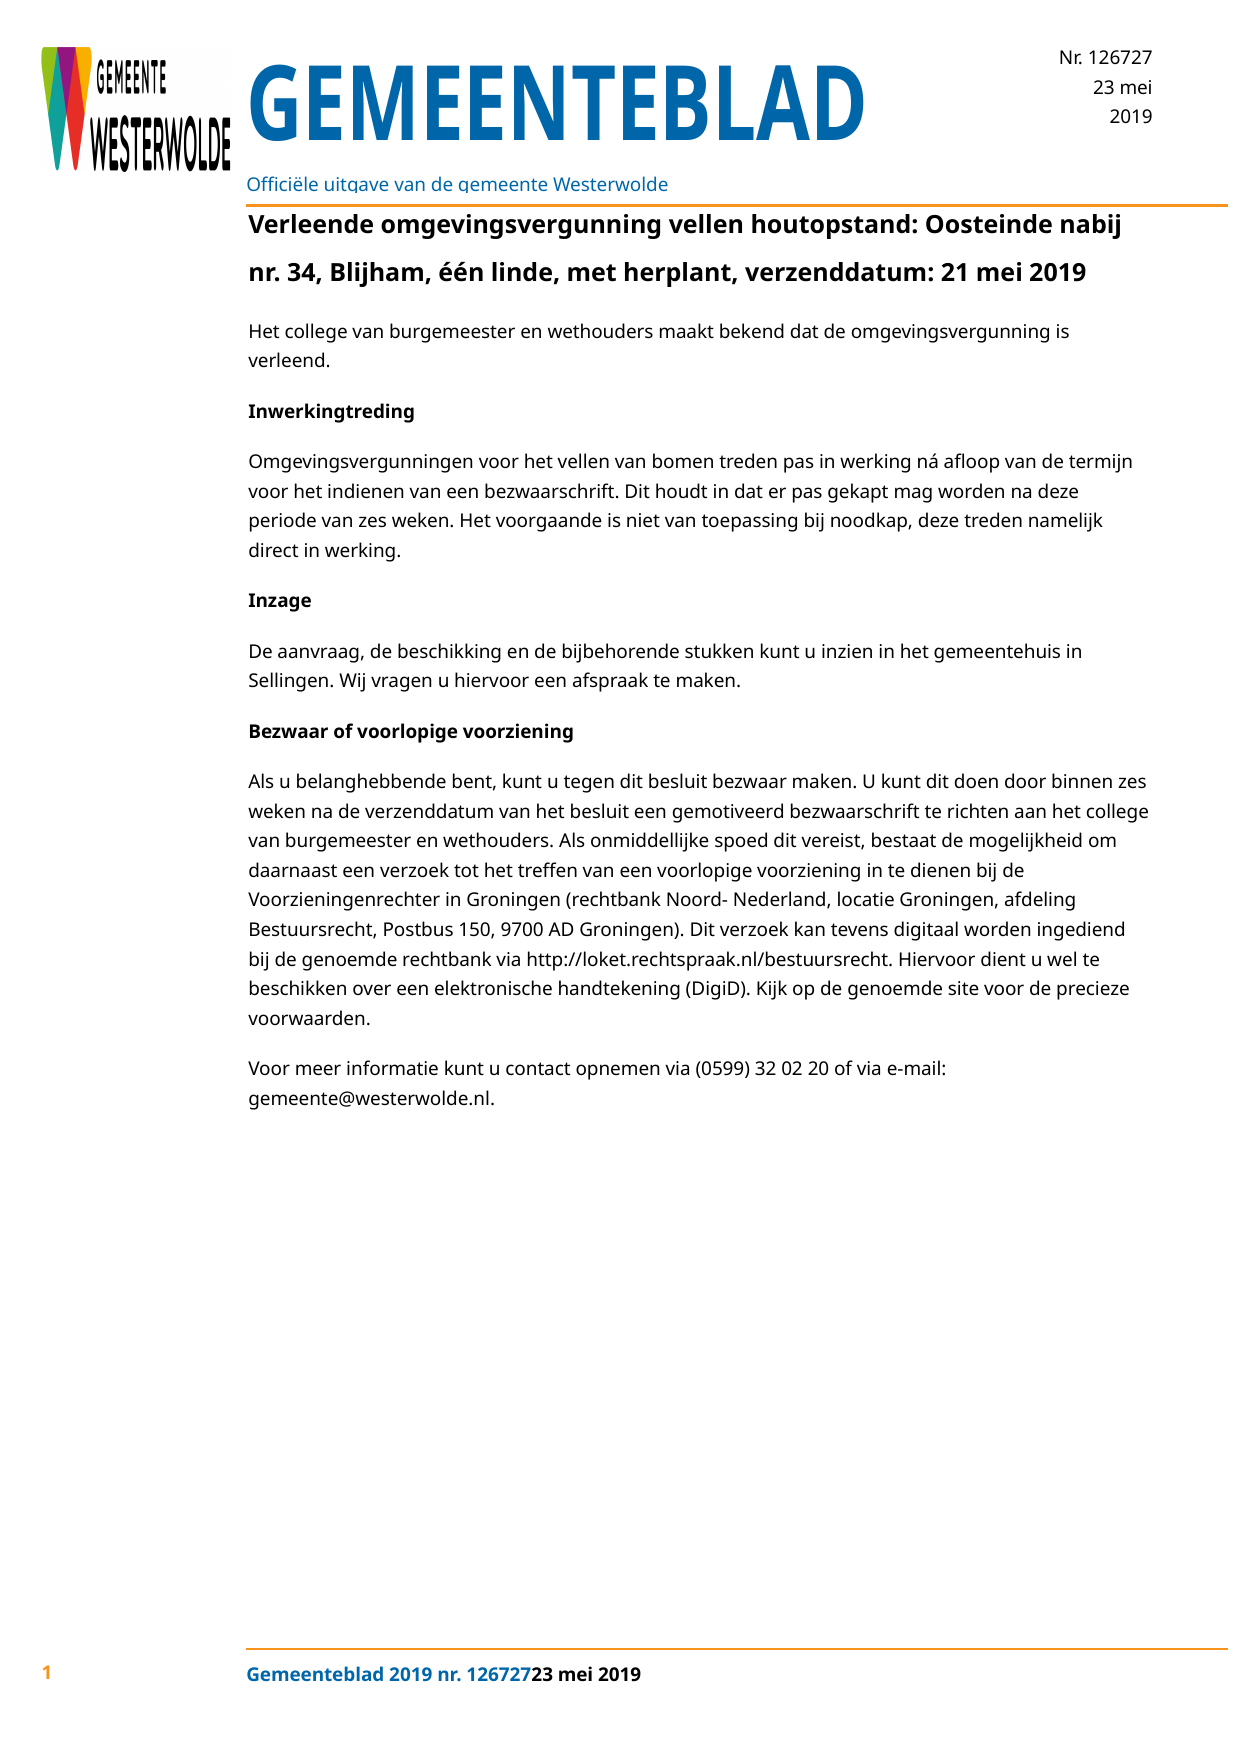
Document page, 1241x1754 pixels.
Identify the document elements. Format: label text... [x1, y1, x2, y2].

text De aanvraag, de beschikking en de bijbehorende stukken kunt u inzien in het gemeentehuis in Sellingen. Wij vragen u hiervoor een afspraak te maken. [248, 638, 1152, 693]
text Bezwaar of voorlopige voorziening [248, 718, 1152, 744]
picture [41, 47, 231, 172]
text Het college van burgemeester en wethouders maakt bekend dat de omgevingsvergunning is verleend. [248, 318, 1152, 373]
text Als u belanghebbende bent, kunt u tegen dit besluit bezwaar maken. U kunt dit doen door binnen zes weken na de verzenddatum van het besluit een gemotiveerd bezwaarschrift te richten aan het college van burgemeester en wethouders. Als onmiddellijke spoed dit vereist, bestaat de mogelijkheid om daarnaast een verzoek tot het treffen van een voorlopige voorziening in te dienen bij de Voorzieningenrechter in Groningen (rechtbank Noord- Nederland, locatie Groningen, afdeling Bestuursrecht, Postbus 150, 9700 AD Groningen). Dit verzoek kan tevens digitaal worden ingediend bij de genoemde rechtbank via http://loket.rechtspraak.nl/bestuursrecht. Hiervoor dient u wel te beschikken over een elektronische handtekening (DigiD). Kijk op de genoemde site voor de precieze voorwaarden. [248, 768, 1152, 1031]
text Omgevingsvergunningen voor het vellen van bomen treden pas in werking ná afloop van de termijn voor het indienen van een bezwaarschrift. Dit houdt in dat er pas gekapt mag worden na deze periode van zes weken. Het voorgaande is niet van toepassing bij noodkap, deze treden namelijk direct in werking. [248, 448, 1152, 563]
text Inwerkingtreding [248, 398, 1152, 424]
text Verleende omgevingsvergunning vellen houtopstand: Oosteinde nabij nr. 34, Blijham, één linde, met herplant, verzenddatum: 21 mei 2019 [248, 207, 1152, 288]
text Inzage [248, 587, 1152, 613]
text Voor meer informatie kunt u contact opnemen via (0599) 32 02 20 of via e-mail: gemeente@westerwolde.nl. [248, 1055, 1152, 1111]
